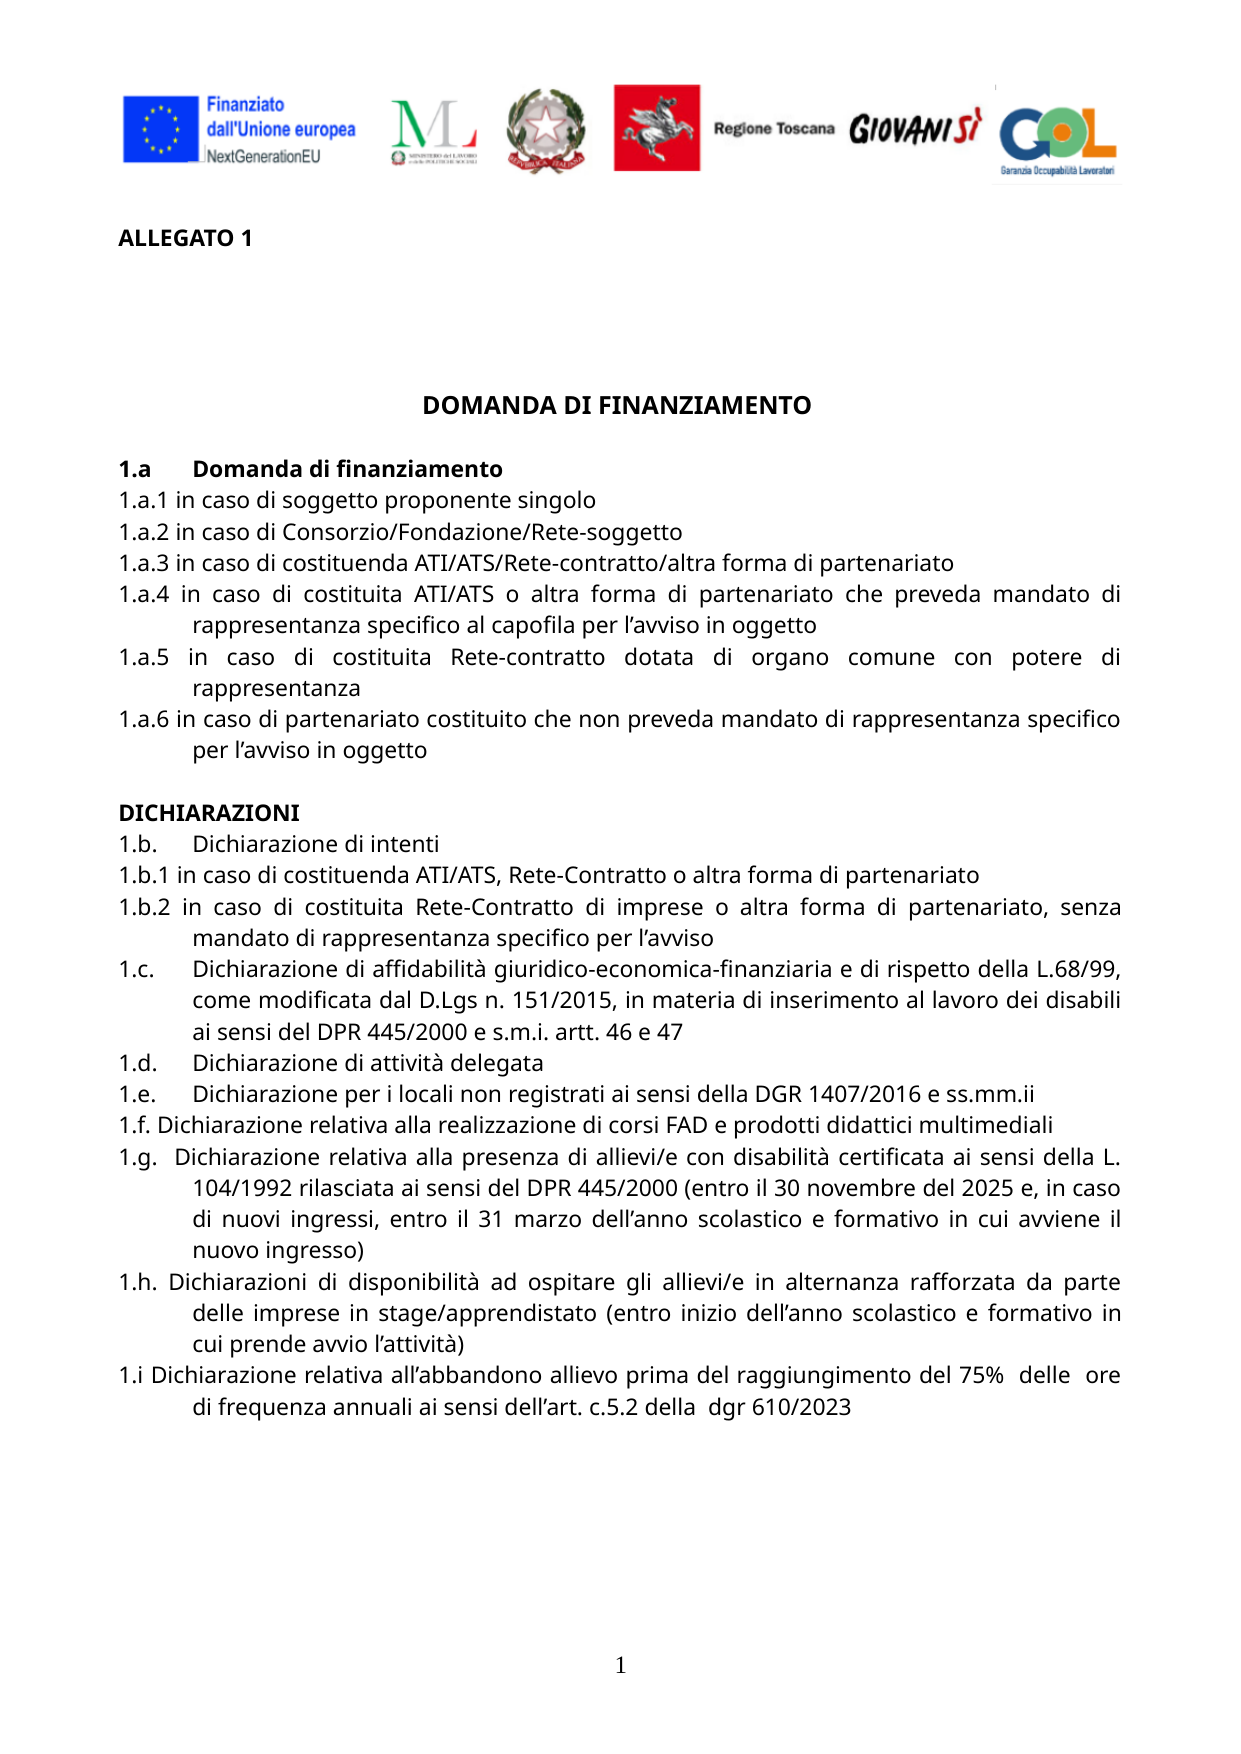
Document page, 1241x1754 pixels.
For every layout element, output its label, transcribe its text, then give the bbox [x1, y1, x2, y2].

text 1.a Domanda di finanziamento [118, 453, 1123, 484]
text 1.a.5 in caso di costituita Rete-contratto dotata di organo comune con potere di rappresentanza [118, 641, 1123, 703]
subtitle ALLEGATO 1 [118, 222, 1123, 253]
text 1.a.2 in caso di Consorzio/Fondazione/Rete-soggetto [118, 516, 1123, 547]
text 1.g. Dichiarazione relativa alla presenza di allievi/e con disabilità certificata ai sensi della L. 104/1992 rilasciata ai sensi del DPR 445/2000 (entro il 30 novembre del 2025 e, in caso di nuovi ingressi, entro il 31 marzo dell’anno scolastico e formativo in cui avviene il nuovo ingresso) [118, 1141, 1123, 1266]
text 1.b. Dichiarazione di intenti [118, 828, 1123, 859]
text 1.e. Dichiarazione per i locali non registrati ai sensi della DGR 1407/2016 e ss.mm.ii [118, 1078, 1123, 1109]
text DOMANDA DI FINANZIAMENTO [118, 388, 1123, 422]
text 1.b.1 in caso di costituenda ATI/ATS, Rete-Contratto o altra forma di partenariato [118, 859, 1123, 891]
text 1.h. Dichiarazioni di disponibilità ad ospitare gli allievi/e in alternanza rafforzata da parte delle imprese in stage/apprendistato (entro inizio dell’anno scolastico e formativo in cui prende avvio l’attività) [118, 1266, 1123, 1359]
text 1.d. Dichiarazione di attività delegata [118, 1047, 1123, 1078]
text 1.f. Dichiarazione relativa alla realizzazione di corsi FAD e prodotti didattici multimediali [118, 1109, 1123, 1141]
text 1.i Dichiarazione relativa all’abbandono allievo prima del raggiungimento del 75% delle ore di frequenza annuali ai sensi dell’art. c.5.2 della dgr 610/2023 [118, 1359, 1123, 1422]
text 1.b.2 in caso di costituita Rete-Contratto di imprese o altra forma di partenariato, senza mandato di rappresentanza specifico per l’avviso [118, 891, 1123, 953]
text 1.c. Dichiarazione di affidabilità giuridico-economica-finanziaria e di rispetto della L.68/99, come modificata dal D.Lgs n. 151/2015, in materia di inserimento al lavoro dei disabili ai sensi del DPR 445/2000 e s.m.i. artt. 46 e 47 [118, 953, 1123, 1047]
text 1.a.6 in caso di partenariato costituito che non preveda mandato di rappresentanza specifico per l’avviso in oggetto [118, 703, 1123, 766]
text 1.a.4 in caso di costituita ATI/ATS o altra forma di partenariato che preveda mandato di rappresentanza specifico al capofila per l’avviso in oggetto [118, 578, 1123, 641]
text DICHIARAZIONI [118, 797, 1123, 828]
text 1.a.1 in caso di soggetto proponente singolo [118, 484, 1123, 516]
picture [118, 75, 1123, 185]
text 1.a.3 in caso di costituenda ATI/ATS/Rete-contratto/altra forma di partenariato [118, 547, 1123, 578]
